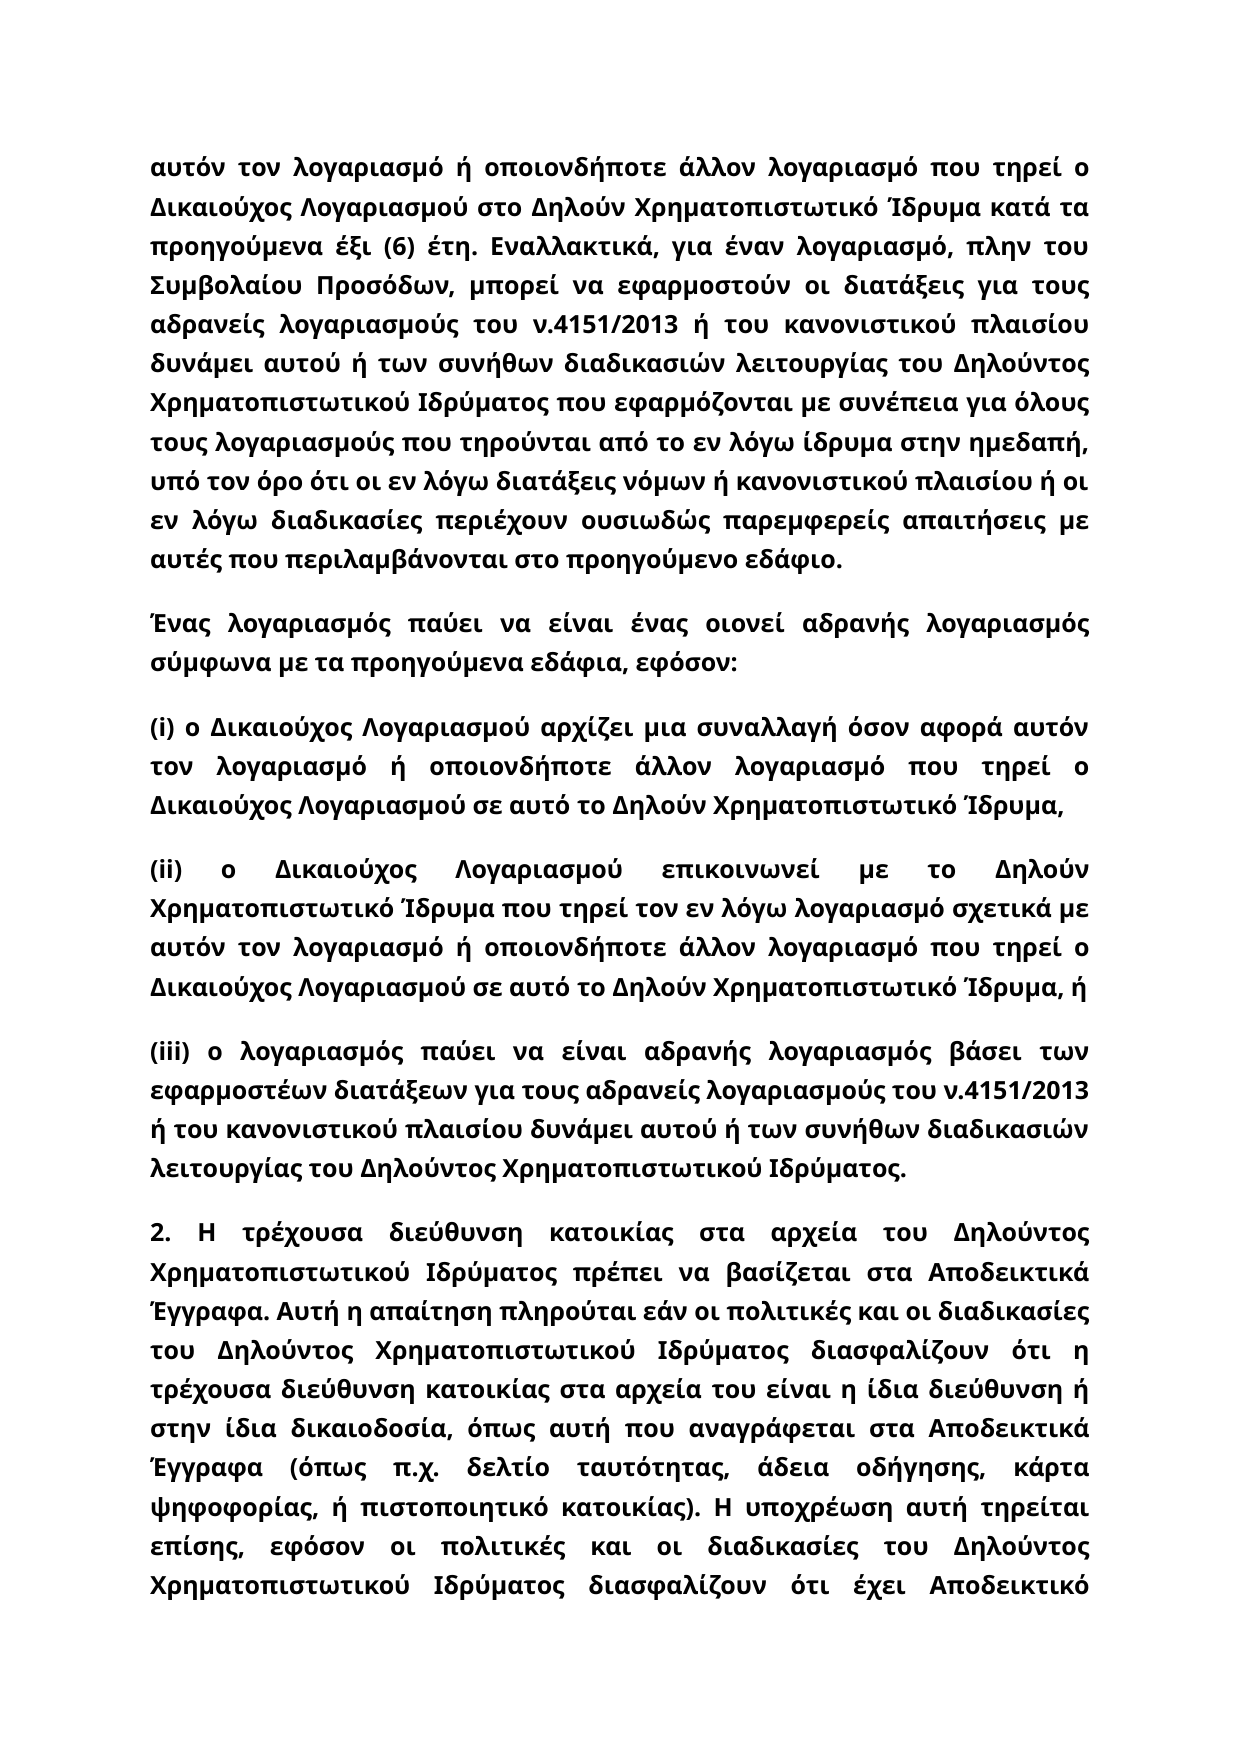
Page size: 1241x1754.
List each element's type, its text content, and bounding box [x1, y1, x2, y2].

text Ένας λογαριασμός παύει να είναι ένας οιονεί αδρανής λογαριασμός σύμφωνα με τα προηγούμενα εδάφια, εφόσον: [150, 606, 1090, 679]
text (iii) ο λογαριασμός παύει να είναι αδρανής λογαριασμός βάσει των εφαρμοστέων διατάξεων για τους αδρανείς λογαριασμούς του ν.4151/2013 ή του κανονιστικού πλαισίου δυνάμει αυτού ή των συνήθων διαδικασιών λειτουργίας του Δηλούντος Χρηματοπιστωτικού Ιδρύματος. [150, 1033, 1090, 1185]
text (i) ο Δικαιούχος Λογαριασμού αρχίζει μια συναλλαγή όσον αφορά αυτόν τον λογαριασμό ή οποιονδήποτε άλλον λογαριασμό που τηρεί ο Δικαιούχος Λογαριασμού σε αυτό το Δηλούν Χρηματοπιστωτικό Ίδρυμα, [150, 709, 1090, 822]
text (ii) ο Δικαιούχος Λογαριασμού επικοινωνεί με το Δηλούν Χρηματοπιστωτικό Ίδρυμα που τηρεί τον εν λόγω λογαριασμό σχετικά με αυτόν τον λογαριασμό ή οποιονδήποτε άλλον λογαριασμό που τηρεί ο Δικαιούχος Λογαριασμού σε αυτό το Δηλούν Χρηματοπιστωτικό Ίδρυμα, ή [150, 852, 1090, 1003]
text αυτόν τον λογαριασμό ή οποιονδήποτε άλλον λογαριασμό που τηρεί ο Δικαιούχος Λογαριασμού στο Δηλούν Χρηματοπιστωτικό Ίδρυμα κατά τα προηγούμενα έξι (6) έτη. Εναλλακτικά, για έναν λογαριασμό, πλην του Συμβολαίου Προσόδων, μπορεί να εφαρμοστούν οι διατάξεις για τους αδρανείς λογαριασμούς του ν.4151/2013 ή του κανονιστικού πλαισίου δυνάμει αυτού ή των συνήθων διαδικασιών λειτουργίας του Δηλούντος Χρηματοπιστωτικού Ιδρύματος που εφαρμόζονται με συνέπεια για όλους τους λογαριασμούς που τηρούνται από το εν λόγω ίδρυμα στην ημεδαπή, υπό τον όρο ότι οι εν λόγω διατάξεις νόμων ή κανονιστικού πλαισίου ή οι εν λόγω διαδικασίες περιέχουν ουσιωδώς παρεμφερείς απαιτήσεις με αυτές που περιλαμβάνονται στο προηγούμενο εδάφιο. [150, 150, 1090, 576]
text 2. Η τρέχουσα διεύθυνση κατοικίας στα αρχεία του Δηλούντος Χρηματοπιστωτικού Ιδρύματος πρέπει να βασίζεται στα Αποδεικτικά Έγγραφα. Αυτή η απαίτηση πληρούται εάν οι πολιτικές και οι διαδικασίες του Δηλούντος Χρηματοπιστωτικού Ιδρύματος διασφαλίζουν ότι η τρέχουσα διεύθυνση κατοικίας στα αρχεία του είναι η ίδια διεύθυνση ή στην ίδια δικαιοδοσία, όπως αυτή που αναγράφεται στα Αποδεικτικά Έγγραφα (όπως π.χ. δελτίο ταυτότητας, άδεια οδήγησης, κάρτα ψηφοφορίας, ή πιστοποιητικό κατοικίας). Η υποχρέωση αυτή τηρείται επίσης, εφόσον οι πολιτικές και οι διαδικασίες του Δηλούντος Χρηματοπιστωτικού Ιδρύματος διασφαλίζουν ότι έχει Αποδεικτικό [150, 1215, 1090, 1602]
